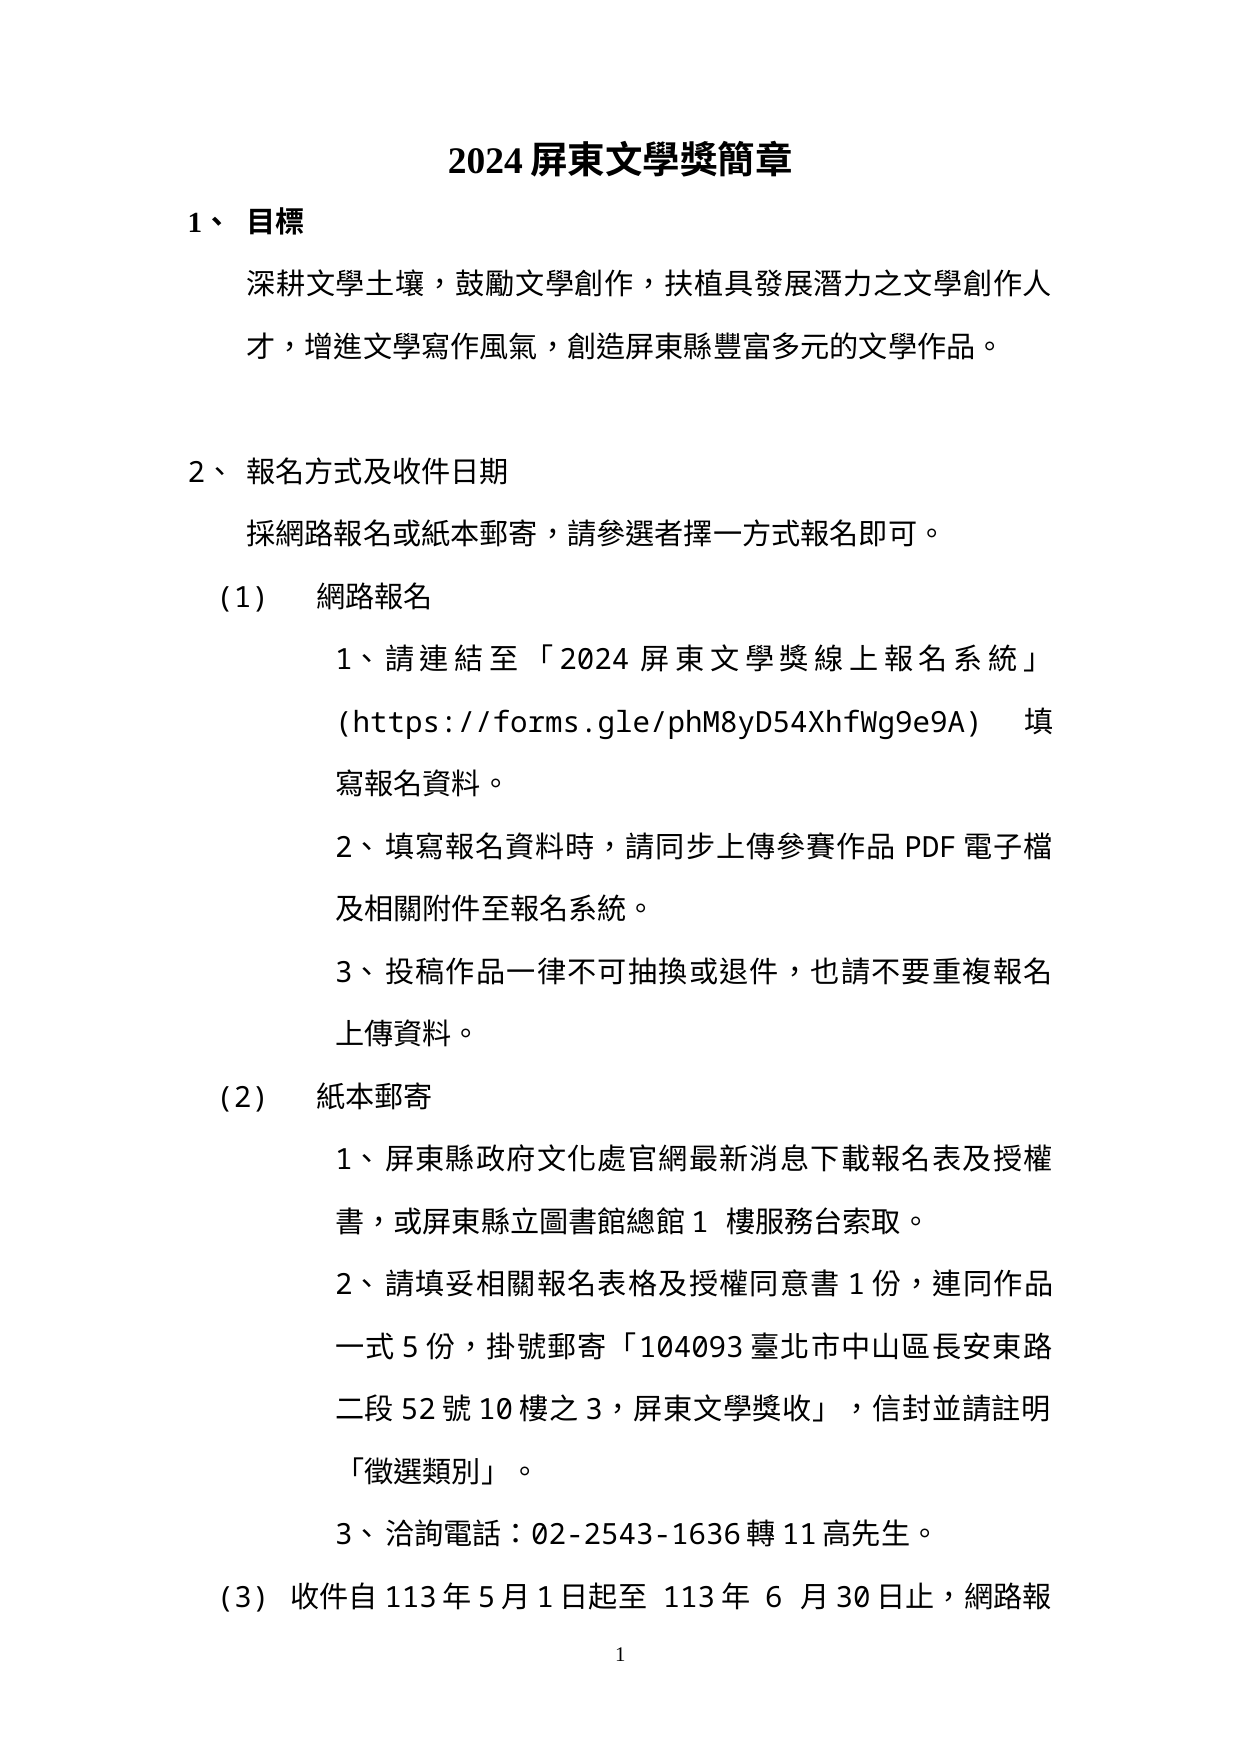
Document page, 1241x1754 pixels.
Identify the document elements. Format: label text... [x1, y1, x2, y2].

list 填寫報名資料時，請同步上傳參賽作品PDF電子檔及相關附件至報名系統。 [335, 803, 1053, 928]
list 投稿作品一律不可抽換或退件，也請不要重複報名上傳資料。 [335, 928, 1053, 1053]
list 請填妥相關報名表格及授權同意書1份，連同作品一式5份，掛號郵寄「104093臺北市中山區長安東路二段52號10樓之3，屏東文學獎收」，信封並請註明「徵選類別」。 [335, 1240, 1053, 1490]
list 屏東縣政府文化處官網最新消息下載報名表及授權書，或屏東縣立圖書館總館1 樓服務台索取。 [335, 1115, 1053, 1240]
list 網路報名 [216, 553, 1053, 615]
list 報名方式及收件日期 [187, 428, 1053, 490]
text 2024屏東文學獎簡章 [187, 115, 1053, 178]
list 請連結至「2024屏東文學獎線上報名系統」(https://forms.gle/phM8yD54XhfWg9e9A) 填寫報名資料。 [335, 615, 1053, 803]
list 洽詢電話：02-2543-1636轉11高先生。 [335, 1490, 1053, 1553]
text 採網路報名或紙本郵寄，請參選者擇一方式報名即可。 [246, 490, 1053, 553]
text 深耕文學土壤，鼓勵文學創作，扶植具發展潛力之文學創作人才，增進文學寫作風氣，創造屏東縣豐富多元的文學作品。 [246, 240, 1053, 365]
list 紙本郵寄 [216, 1053, 1053, 1115]
list 收件自113年5月1日起至 113年 6 月30日止，網路報 [217, 1553, 1053, 1615]
list 目標 [187, 178, 1053, 240]
